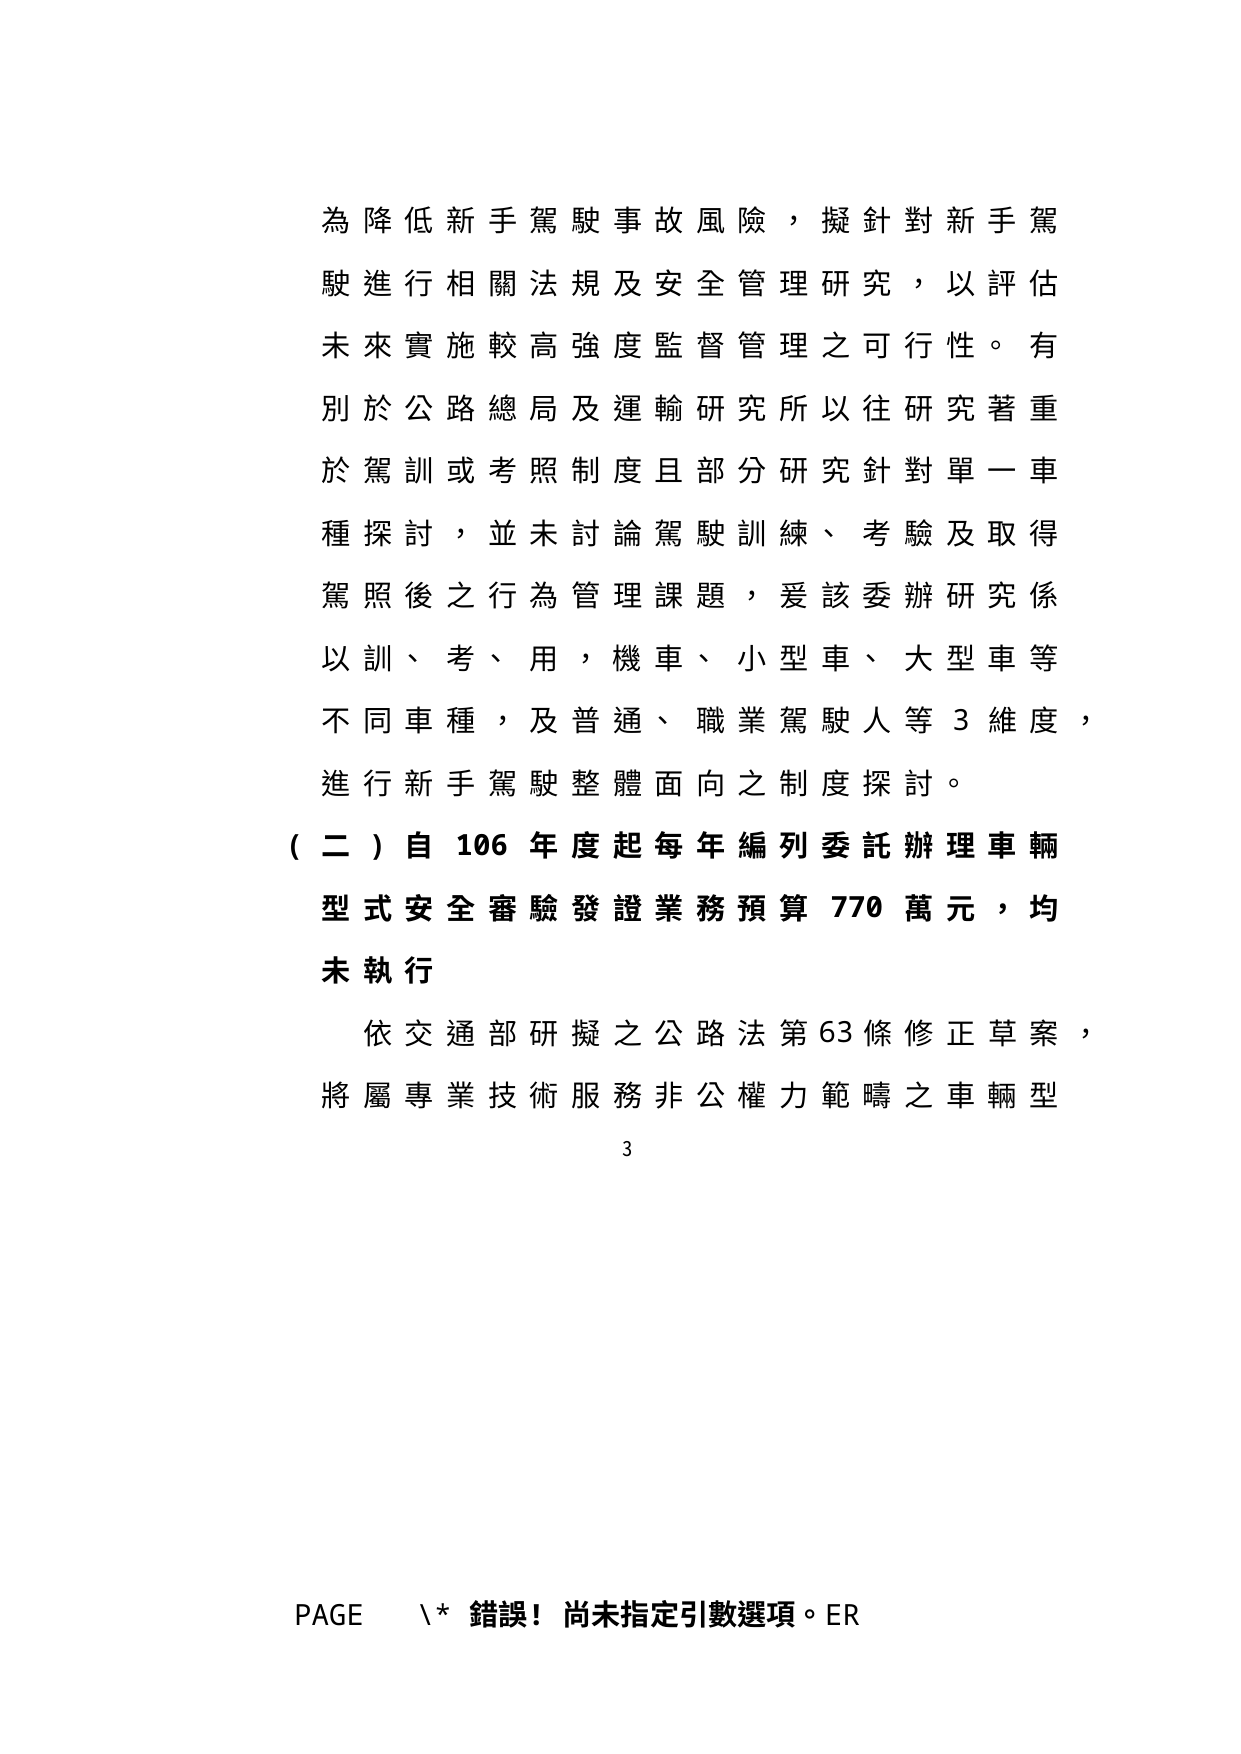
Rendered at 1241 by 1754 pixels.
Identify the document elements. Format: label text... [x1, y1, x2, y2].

text 依交通部研擬之公路法第63條修正草案，將屬專業技術服務非公權力範疇之車輛型式安全檢測及審驗作業，與屬主管機關公權力範疇之核發合格證明書作業進行區隔，爰自106年度起每年編列委託辦理車輛型式安全審驗發證業務770萬元，該預算係收支並列，委託財團法人車輛安全審驗中心代為辦理及核發車輛型式安全審驗合格證明書及檢測機構認可證書並收取路政規費，依該中心收取規費額度作為委託費用額度。惟行政院迄未函送本院審議公路法第63條修正草案，委託財團法人車輛安全審驗中心代為辦理安全審驗發證業務及收費因無法源依據，爰均未執行相關預算。 [278, 990, 1065, 1115]
text (二)自106年度起每年編列委託辦理車輛型式安全審驗發證業務預算770萬元，均未執行 [249, 802, 1065, 990]
text 2.委託辦理國內考照制度研修360萬元：為降低新手駕駛事故風險，擬針對新手駕駛進行相關法規及安全管理研究，以評估未來實施較高強度監督管理之可行性。有別於公路總局及運輸研究所以往研究著重於駕訓或考照制度且部分研究針對單一車種探討，並未討論駕駛訓練、考驗及取得駕照後之行為管理課題，爰該委辦研究係以訓、考、用，機車、小型車、大型車等不同車種，及普通、職業駕駛人等3維度，進行新手駕駛整體面向之制度探討。 [278, 177, 1065, 802]
